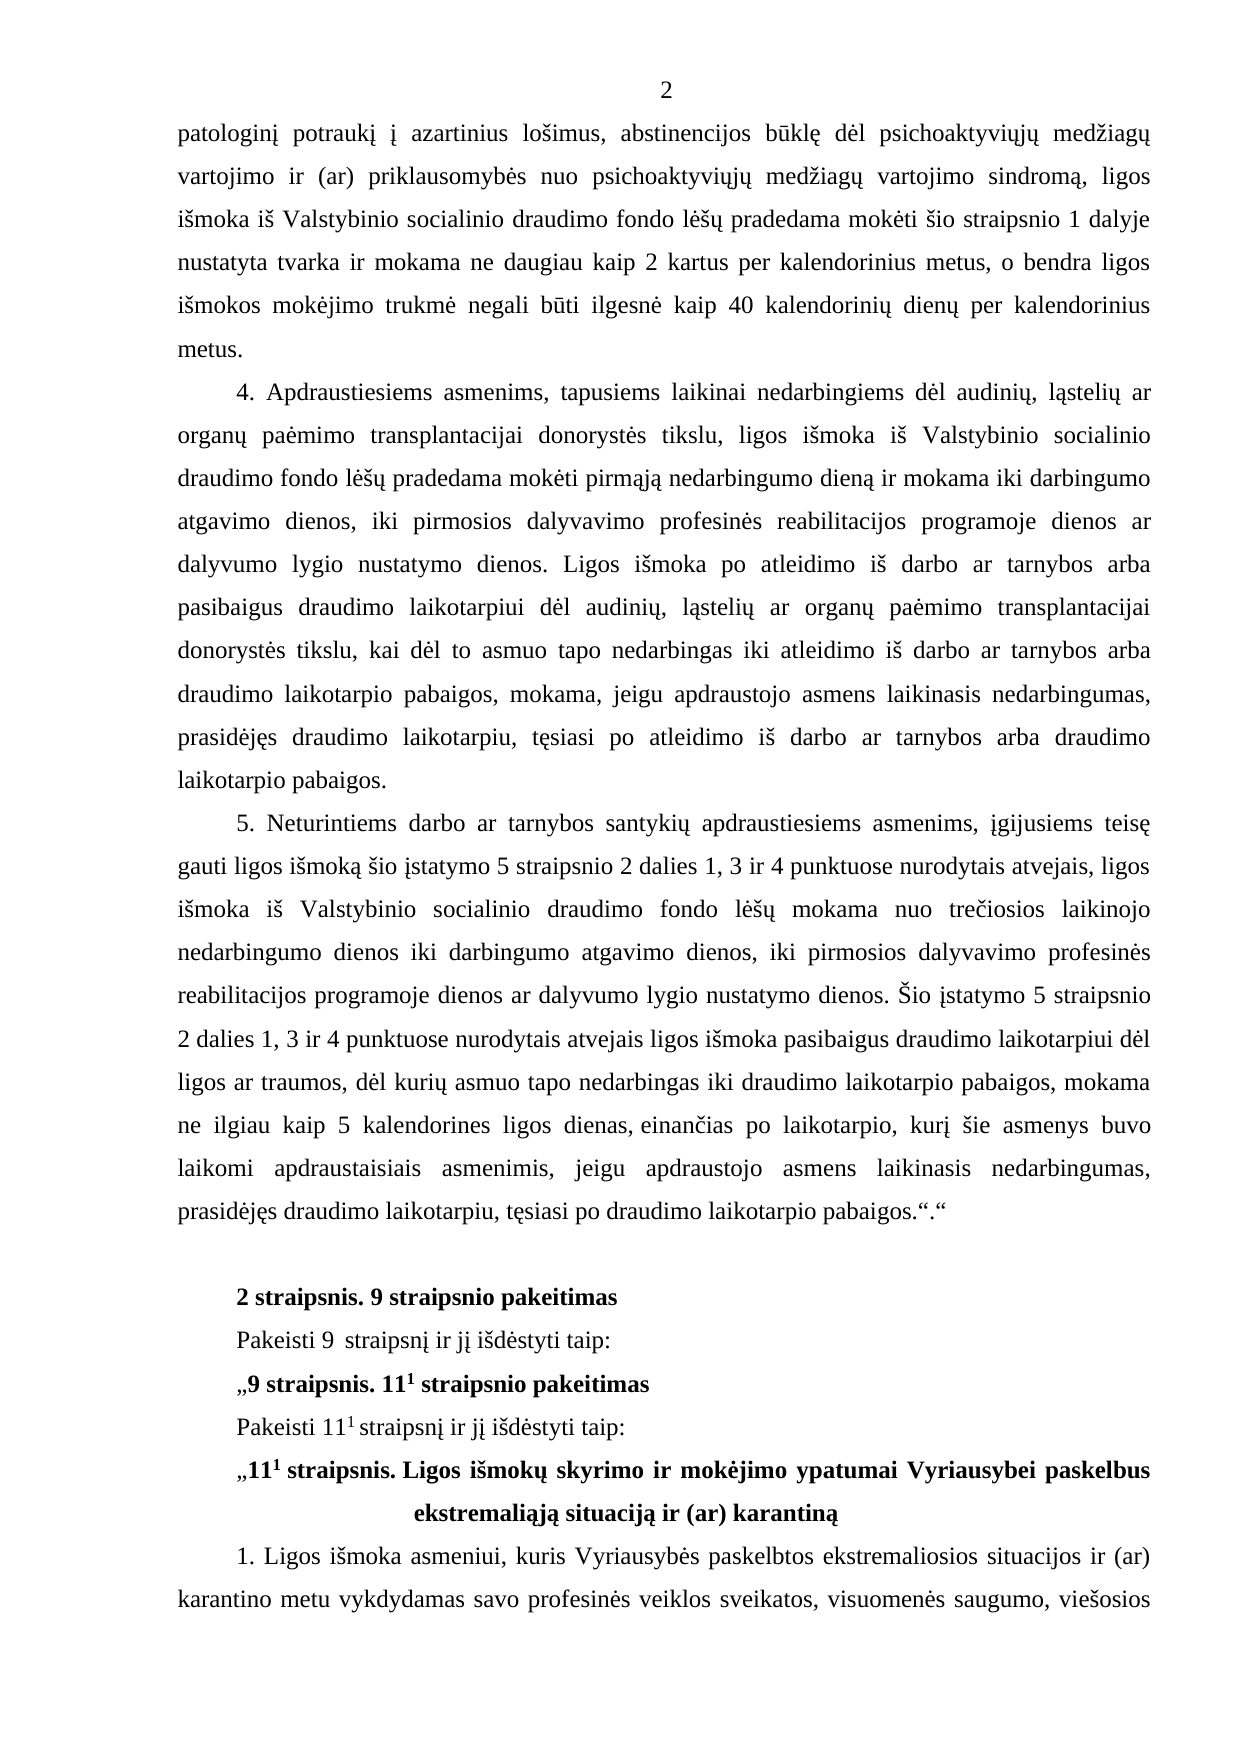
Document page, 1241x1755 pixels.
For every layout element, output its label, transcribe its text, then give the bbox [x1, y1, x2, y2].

text 1. Ligos išmoka asmeniui, kuris Vyriausybės paskelbtos ekstremaliosios situacijos ir (ar) karantino metu vykdydamas savo profesinės veiklos sveikatos, visuomenės saugumo, viešosios [177, 1541, 1152, 1613]
text patologinį potraukį į azartinius lošimus, abstinencijos būklę dėl psichoaktyviųjų medžiagų vartojimo ir (ar) priklausomybės nuo psichoaktyviųjų medžiagų vartojimo sindromą, ligos išmoka iš Valstybinio socialinio draudimo fondo lėšų pradedama mokėti šio straipsnio 1 dalyje nustatyta tvarka ir mokama ne daugiau kaip 2 kartus per kalendorinius metus, o bendra ligos išmokos mokėjimo trukmė negali būti ilgesnė kaip 40 kalendorinių dienų per kalendorinius metus. [177, 118, 1152, 362]
text 5. Neturintiems darbo ar tarnybos santykių apdraustiesiems asmenims, įgijusiems teisę gauti ligos išmoką šio įstatymo 5 straipsnio 2 dalies 1, 3 ir 4 punktuose nurodytais atvejais, ligos išmoka iš Valstybinio socialinio draudimo fondo lėšų mokama nuo trečiosios laikinojo nedarbingumo dienos iki darbingumo atgavimo dienos, iki pirmosios dalyvavimo profesinės reabilitacijos programoje dienos ar dalyvumo lygio nustatymo dienos. Šio įstatymo 5 straipsnio 2 dalies 1, 3 ir 4 punktuose nurodytais atvejais ligos išmoka pasibaigus draudimo laikotarpiui dėl ligos ar traumos, dėl kurių asmuo tapo nedarbingas iki draudimo laikotarpio pabaigos, mokama ne ilgiau kaip 5 kalendorines ligos dienas, einančias po laikotarpio, kurį šie asmenys buvo laikomi apdraustaisiais asmenimis, jeigu apdraustojo asmens laikinasis nedarbingumas, prasidėjęs draudimo laikotarpiu, tęsiasi po draudimo laikotarpio pabaigos.“.“ [177, 808, 1152, 1225]
text 2 straipsnis. 9 straipsnio pakeitimas [177, 1282, 1152, 1311]
text „111 straipsnis. Ligos išmokų skyrimo ir mokėjimo ypatumai Vyriausybei paskelbus ekstremaliąją situaciją ir (ar) karantiną [236, 1455, 1152, 1527]
text 4. Apdraustiesiems asmenims, tapusiems laikinai nedarbingiems dėl audinių, ląstelių ar organų paėmimo transplantacijai donorystės tikslu, ligos išmoka iš Valstybinio socialinio draudimo fondo lėšų pradedama mokėti pirmąją nedarbingumo dieną ir mokama iki darbingumo atgavimo dienos, iki pirmosios dalyvavimo profesinės reabilitacijos programoje dienos ar dalyvumo lygio nustatymo dienos. Ligos išmoka po atleidimo iš darbo ar tarnybos arba pasibaigus draudimo laikotarpiui dėl audinių, ląstelių ar organų paėmimo transplantacijai donorystės tikslu, kai dėl to asmuo tapo nedarbingas iki atleidimo iš darbo ar tarnybos arba draudimo laikotarpio pabaigos, mokama, jeigu apdraustojo asmens laikinasis nedarbingumas, prasidėjęs draudimo laikotarpiu, tęsiasi po atleidimo iš darbo ar tarnybos arba draudimo laikotarpio pabaigos. [177, 377, 1152, 794]
text Pakeisti 9 straipsnį ir jį išdėstyti taip: [177, 1326, 1152, 1354]
text „9 straipsnis. 111 straipsnio pakeitimas [177, 1369, 1152, 1397]
text Pakeisti 111 straipsnį ir jį išdėstyti taip: [177, 1412, 1152, 1441]
